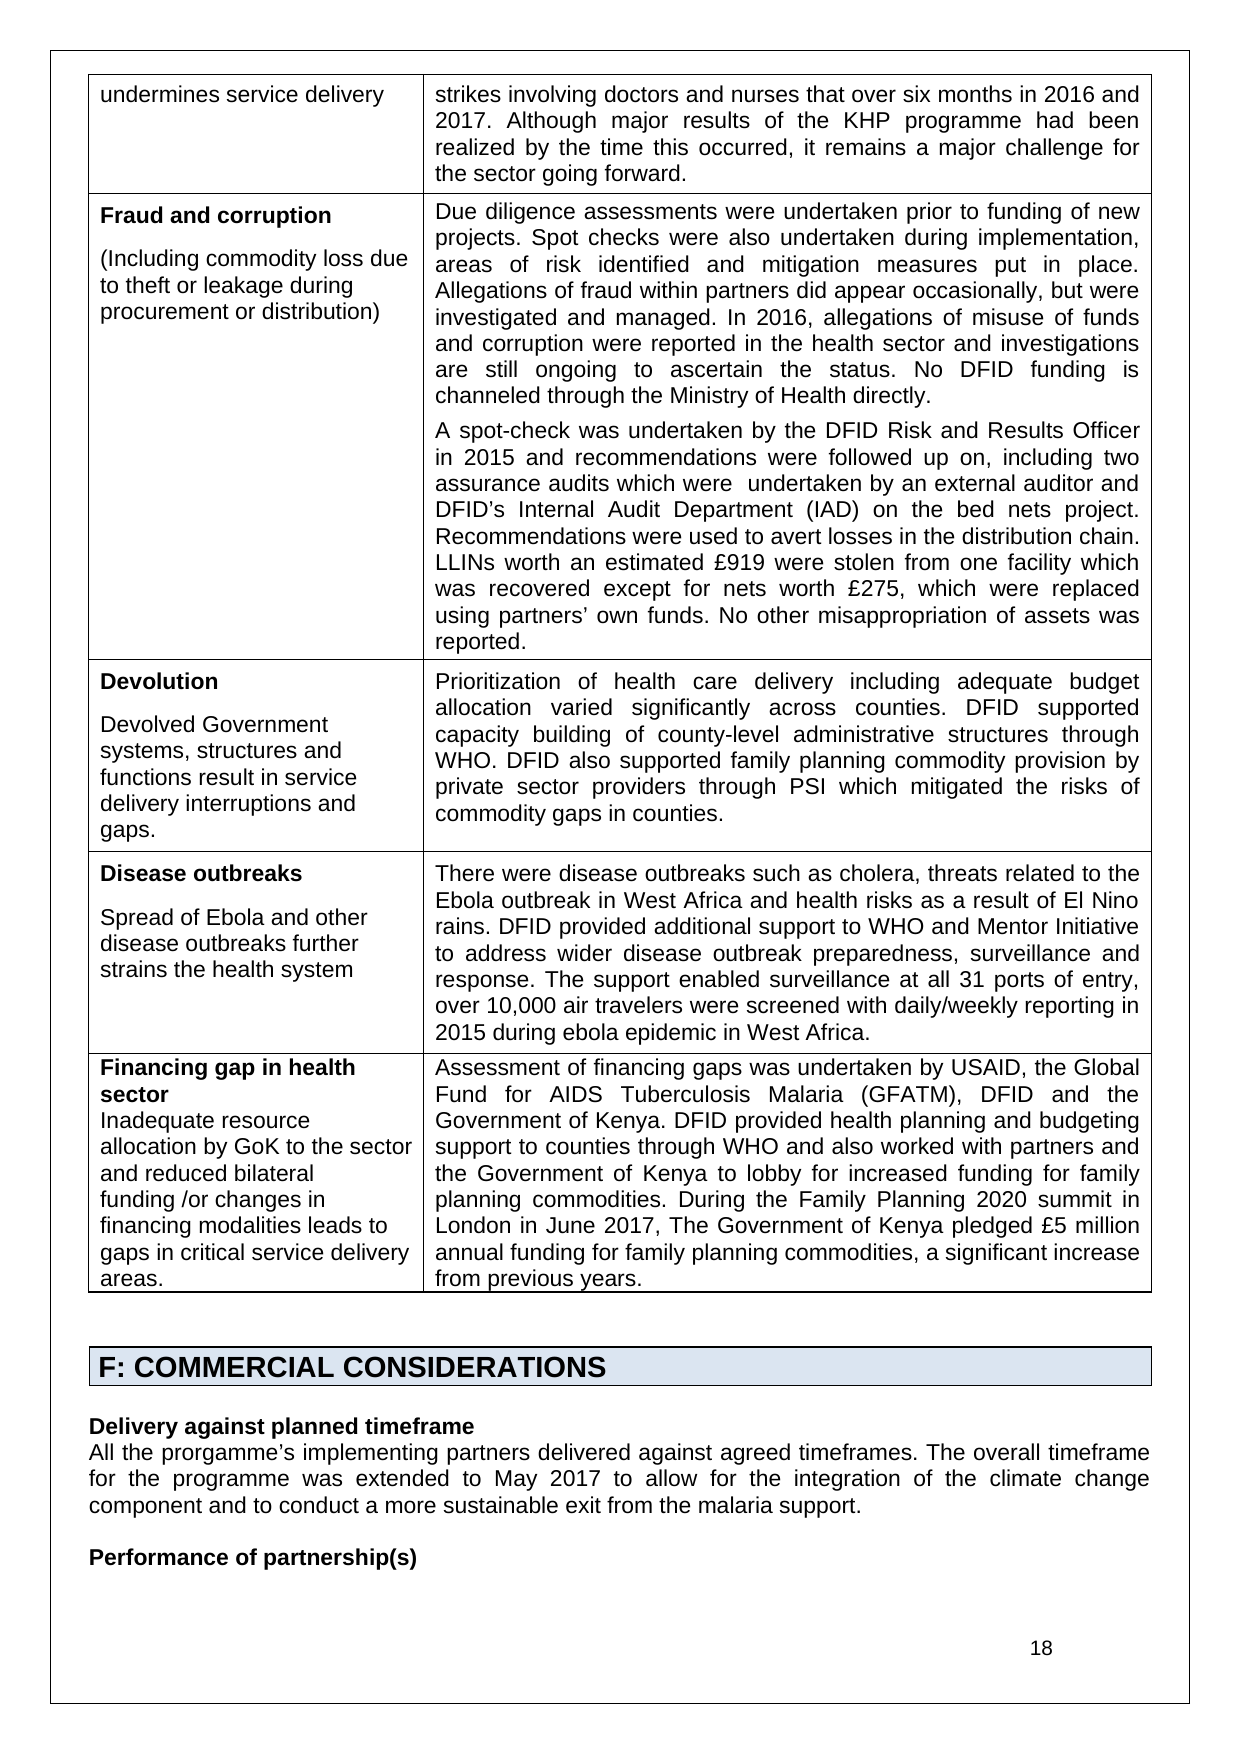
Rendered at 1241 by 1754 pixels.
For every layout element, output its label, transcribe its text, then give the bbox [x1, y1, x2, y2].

text Performance of partnership(s) [89, 1544, 1152, 1571]
table_cell Due diligence assessments were undertaken prior to funding of new projects. Spot checks were also undertaken during implementation, areas of risk identified and mitigation measures put in place. Allegations of fraud within partners did appear occasionally, but were investigated and managed. In 2016, allegations of misuse of funds and corruption were reported in the health sector and investigations are still ongoing to ascertain the status. No DFID funding is channeled through the Ministry of Health directly. A spot-check was undertaken by the DFID Risk and Results Officer in 2015 and recommendations were followed up on, including two assurance audits which were undertaken by an external auditor and DFID’s Internal Audit Department (IAD) on the bed nets project. Recommendations were used to avert losses in the distribution chain. LLINs worth an estimated £919 were stolen from one facility which was recovered except for nets worth £275, which were replaced using partners’ own funds. No other misappropriation of assets was reported. [424, 194, 1151, 658]
text F: COMMERCIAL CONSIDERATIONS [90, 1348, 1151, 1385]
table_cell Devolution Devolved Government systems, structures and functions result in service delivery interruptions and gaps. [89, 660, 423, 851]
table_cell strikes involving doctors and nurses that over six months in 2016 and 2017. Although major results of the KHP programme had been realized by the time this occurred, it remains a major challenge for the sector going forward. [424, 75, 1151, 193]
table_cell Disease outbreaks Spread of Ebola and other disease outbreaks further strains the health system [89, 852, 423, 1053]
text All the prorgamme’s implementing partners delivered against agreed timeframes. The overall timeframe for the programme was extended to May 2017 to allow for the integration of the climate change component and to conduct a more sustainable exit from the malaria support. [89, 1439, 1152, 1518]
table_cell Prioritization of health care delivery including adequate budget allocation varied significantly across counties. DFID supported capacity building of county-level administrative structures through WHO. DFID also supported family planning commodity provision by private sector providers through PSI which mitigated the risks of commodity gaps in counties. [424, 660, 1151, 851]
table_cell Assessment of financing gaps was undertaken by USAID, the Global Fund for AIDS Tuberculosis Malaria (GFATM), DFID and the Government of Kenya. DFID provided health planning and budgeting support to counties through WHO and also worked with partners and the Government of Kenya to lobby for increased funding for family planning commodities. During the Family Planning 2020 summit in London in June 2017, The Government of Kenya pledged £5 million annual funding for family planning commodities, a significant increase from previous years. [424, 1054, 1151, 1291]
table_cell There were disease outbreaks such as cholera, threats related to the Ebola outbreak in West Africa and health risks as a result of El Nino rains. DFID provided additional support to WHO and Mentor Initiative to address wider disease outbreak preparedness, surveillance and response. The support enabled surveillance at all 31 ports of entry, over 10,000 air travelers were screened with daily/weekly reporting in 2015 during ebola epidemic in West Africa. [424, 852, 1151, 1053]
table_cell Financing gap in health sector Inadequate resource allocation by GoK to the sector and reduced bilateral funding /or changes in financing modalities leads to gaps in critical service delivery areas. [89, 1054, 423, 1291]
table_cell undermines service delivery [89, 75, 423, 193]
text Delivery against planned timeframe [89, 1413, 1152, 1439]
table_cell Fraud and corruption (Including commodity loss due to theft or leakage during procurement or distribution) [89, 194, 423, 658]
